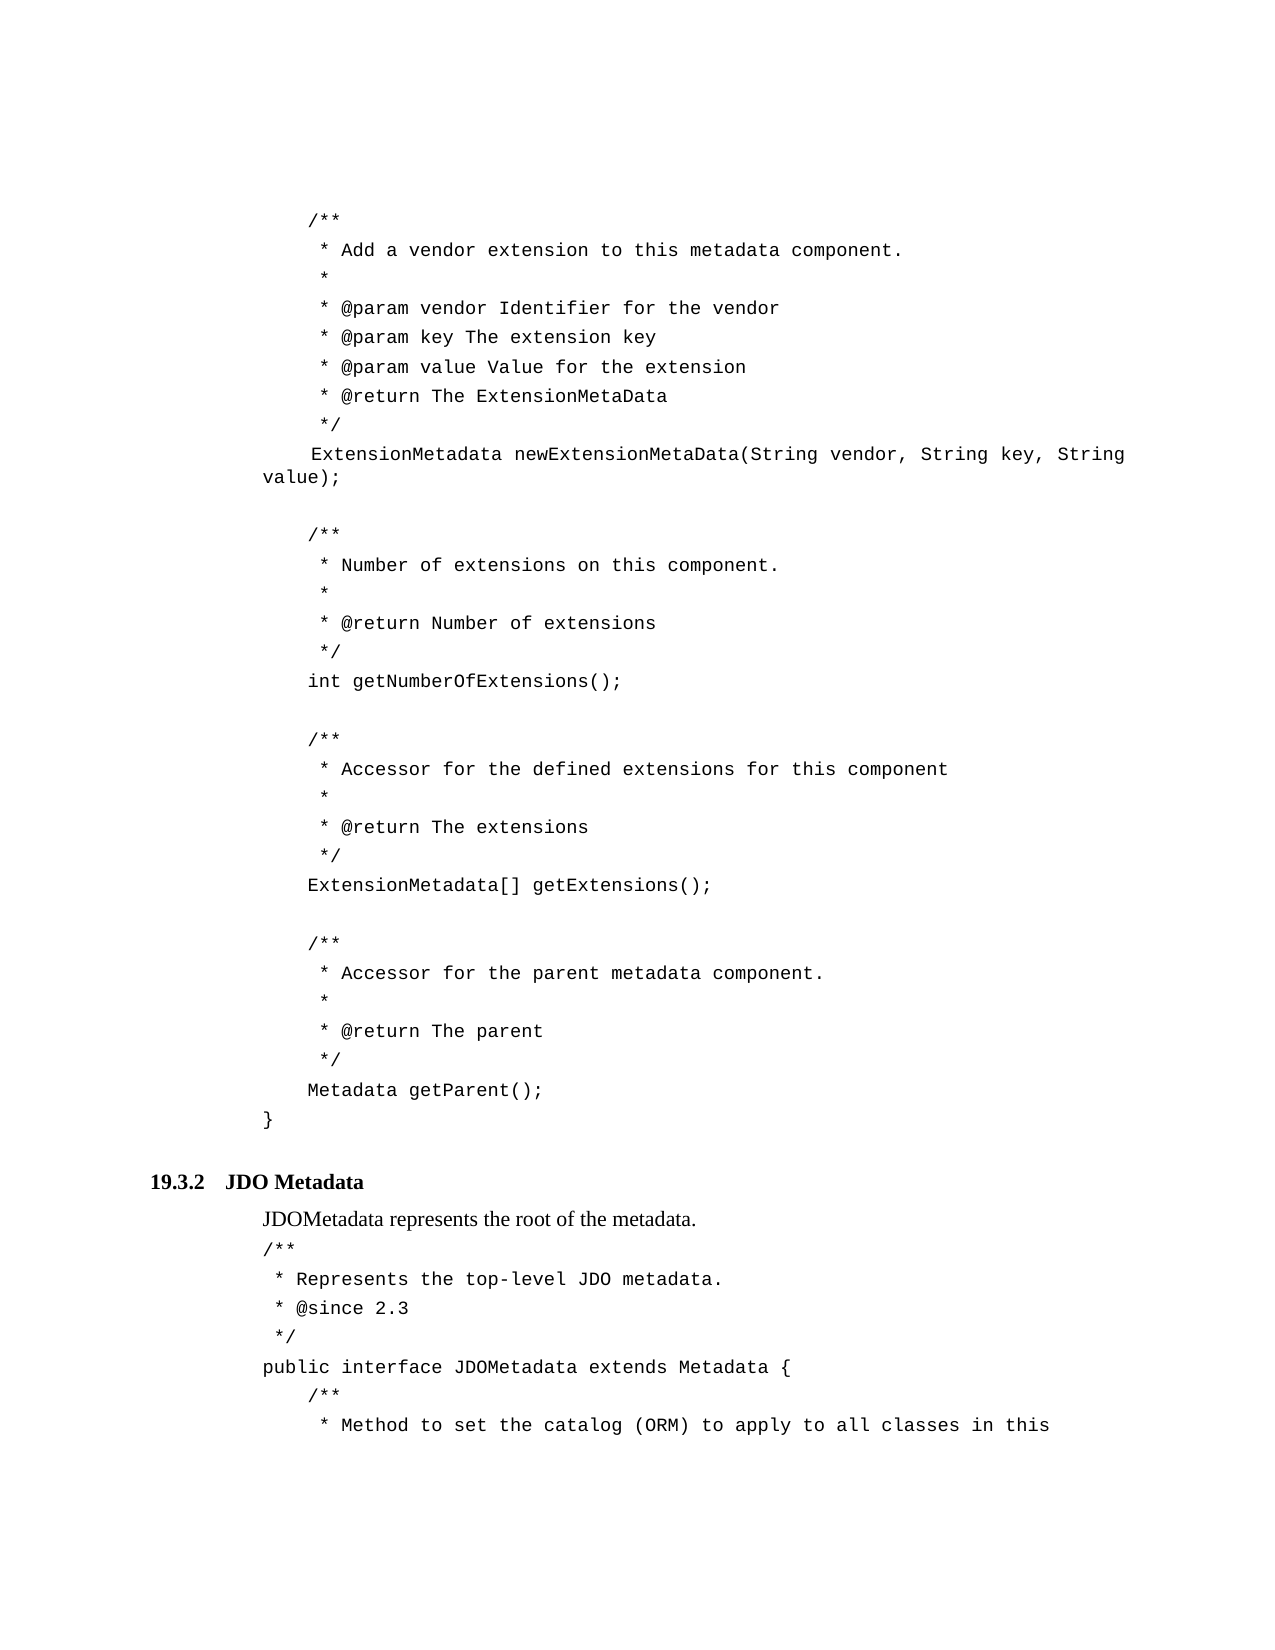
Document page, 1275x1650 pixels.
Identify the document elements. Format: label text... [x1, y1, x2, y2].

text * Method to set the catalog (ORM) to apply to all classes in this [262, 1414, 1125, 1437]
text int getNumberOfExtensions(); [262, 670, 1125, 693]
text JDOMetadata represents the root of the metadata. [262, 1205, 1125, 1231]
text public interface JDOMetadata extends Metadata { [262, 1356, 1125, 1379]
text * [262, 268, 1125, 291]
text } [262, 1108, 1125, 1131]
text * @return Number of extensions [262, 612, 1125, 635]
text /** [262, 210, 1125, 233]
text */ [262, 1049, 1125, 1072]
text * Accessor for the parent metadata component. [262, 962, 1125, 985]
text */ [262, 641, 1125, 664]
text /** [262, 1385, 1125, 1408]
text */ [262, 845, 1125, 868]
text * @return The extensions [262, 816, 1125, 839]
text * Number of extensions on this component. [262, 554, 1125, 577]
text * @param key The extension key [262, 327, 1125, 349]
text */ [262, 1327, 1125, 1349]
text * @return The ExtensionMetaData [262, 385, 1125, 408]
text * Represents the top-level JDO metadata. [262, 1268, 1125, 1291]
text * [262, 583, 1125, 606]
text * @param value Value for the extension [262, 356, 1125, 379]
text /** [262, 933, 1125, 956]
text * Add a vendor extension to this metadata component. [262, 239, 1125, 262]
text ExtensionMetadata[] getExtensions(); [262, 874, 1125, 897]
text * Accessor for the defined extensions for this component [262, 758, 1125, 781]
text Metadata getParent(); [262, 1079, 1125, 1102]
text * [262, 991, 1125, 1014]
text /** [262, 729, 1125, 752]
text /** [262, 524, 1125, 547]
text * @since 2.3 [262, 1297, 1125, 1320]
text /** [262, 1239, 1125, 1262]
text ExtensionMetadata newExtensionMetaData(String vendor, String key, String value); [262, 443, 1125, 489]
subtitle JDO Metadata [150, 1168, 1125, 1194]
text */ [262, 414, 1125, 437]
text * @param vendor Identifier for the vendor [262, 297, 1125, 320]
text * @return The parent [262, 1020, 1125, 1043]
text * [262, 787, 1125, 810]
